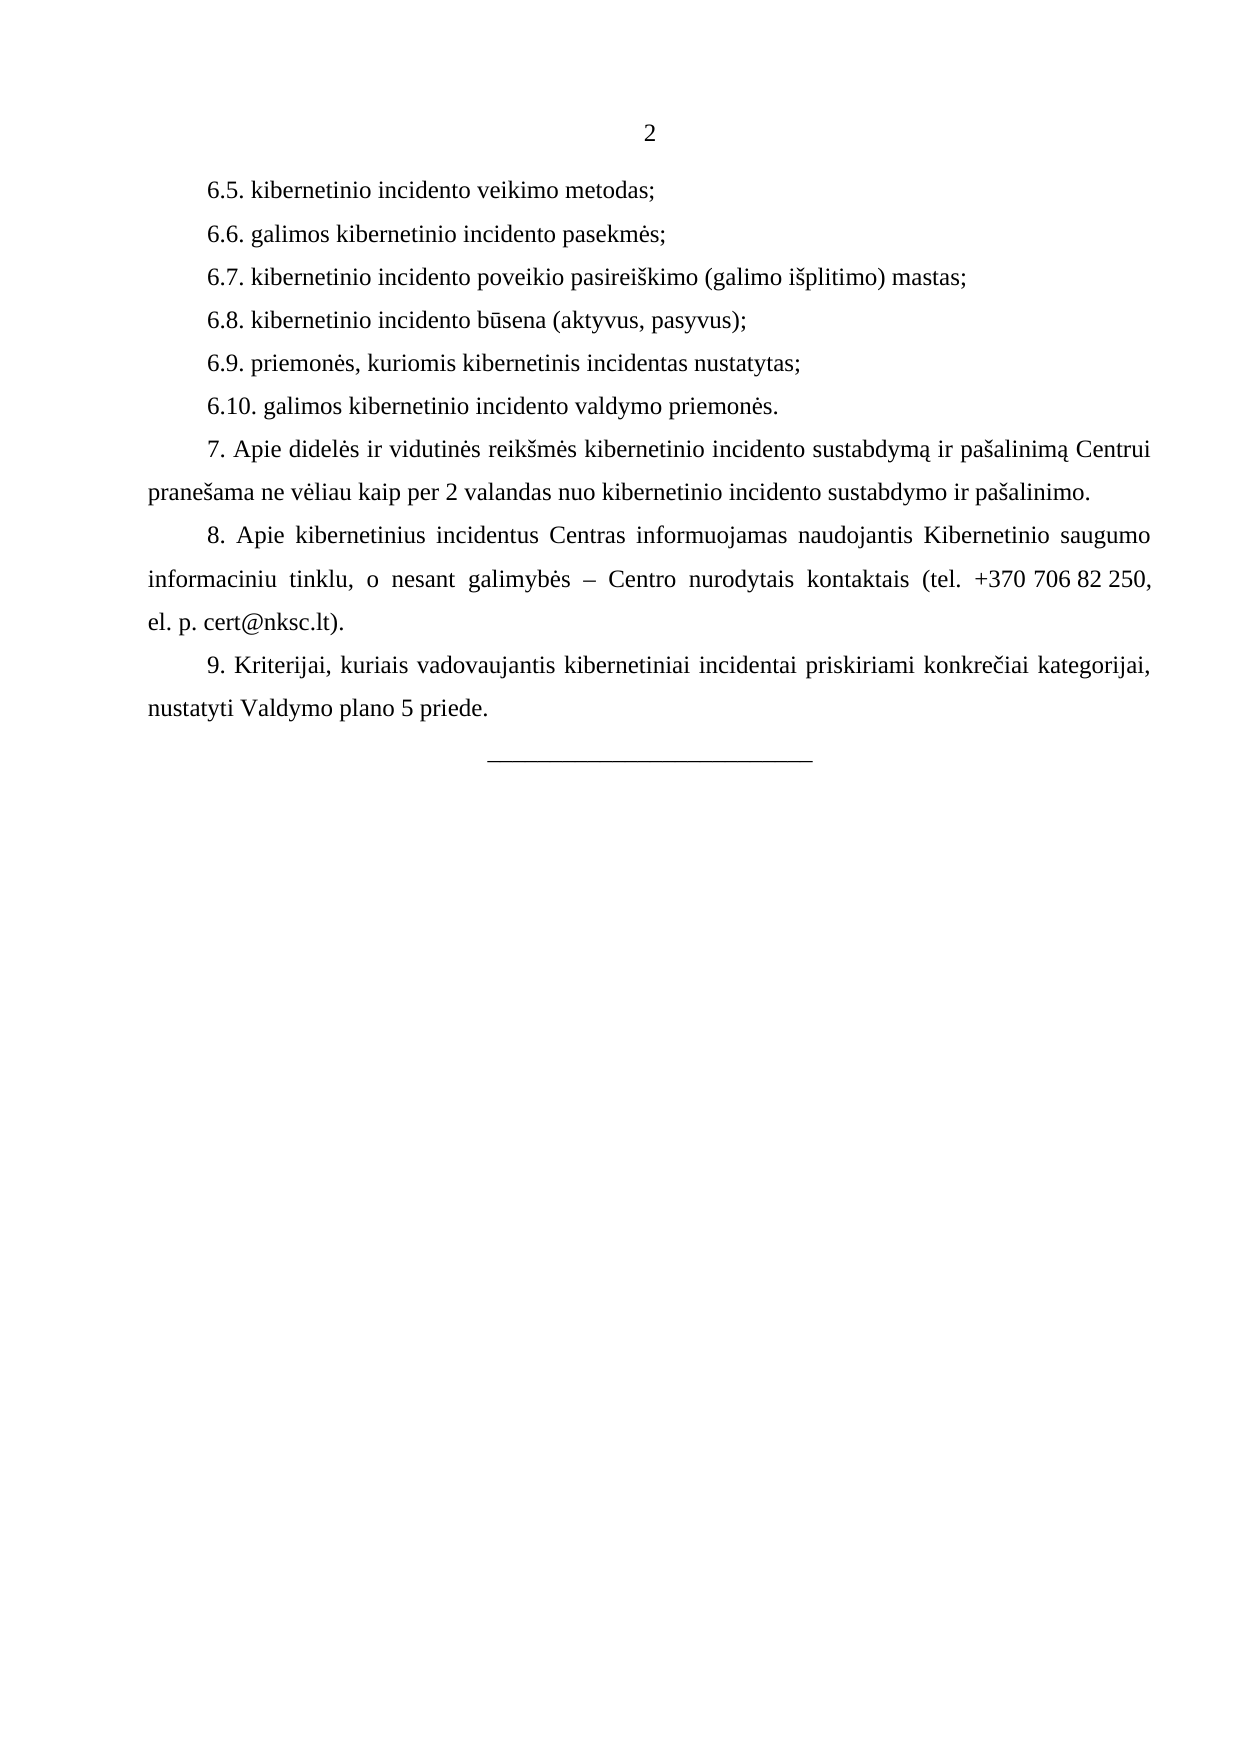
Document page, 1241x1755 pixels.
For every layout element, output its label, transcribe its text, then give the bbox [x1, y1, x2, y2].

text 6.8. kibernetinio incidento būsena (aktyvus, pasyvus); [148, 305, 1152, 334]
text 7. Apie didelės ir vidutinės reikšmės kibernetinio incidento sustabdymą ir pašalinimą Centrui pranešama ne vėliau kaip per 2 valandas nuo kibernetinio incidento sustabdymo ir pašalinimo. [148, 434, 1152, 506]
text 6.5. kibernetinio incidento veikimo metodas; [148, 176, 1152, 204]
text __________________________ [148, 736, 1152, 765]
text 6.7. kibernetinio incidento poveikio pasireiškimo (galimo išplitimo) mastas; [148, 262, 1152, 291]
text 6.9. priemonės, kuriomis kibernetinis incidentas nustatytas; [148, 348, 1152, 377]
text 6.6. galimos kibernetinio incidento pasekmės; [148, 219, 1152, 247]
text 9. Kriterijai, kuriais vadovaujantis kibernetiniai incidentai priskiriami konkrečiai kategorijai, nustatyti Valdymo plano 5 priede. [148, 650, 1152, 722]
text 8. Apie kibernetinius incidentus Centras informuojamas naudojantis Kibernetinio saugumo informaciniu tinklu, o nesant galimybės – Centro nurodytais kontaktais (tel. +370 706 82 250, el. p. cert@nksc.lt). [148, 521, 1152, 636]
text 6.10. galimos kibernetinio incidento valdymo priemonės. [148, 391, 1152, 420]
